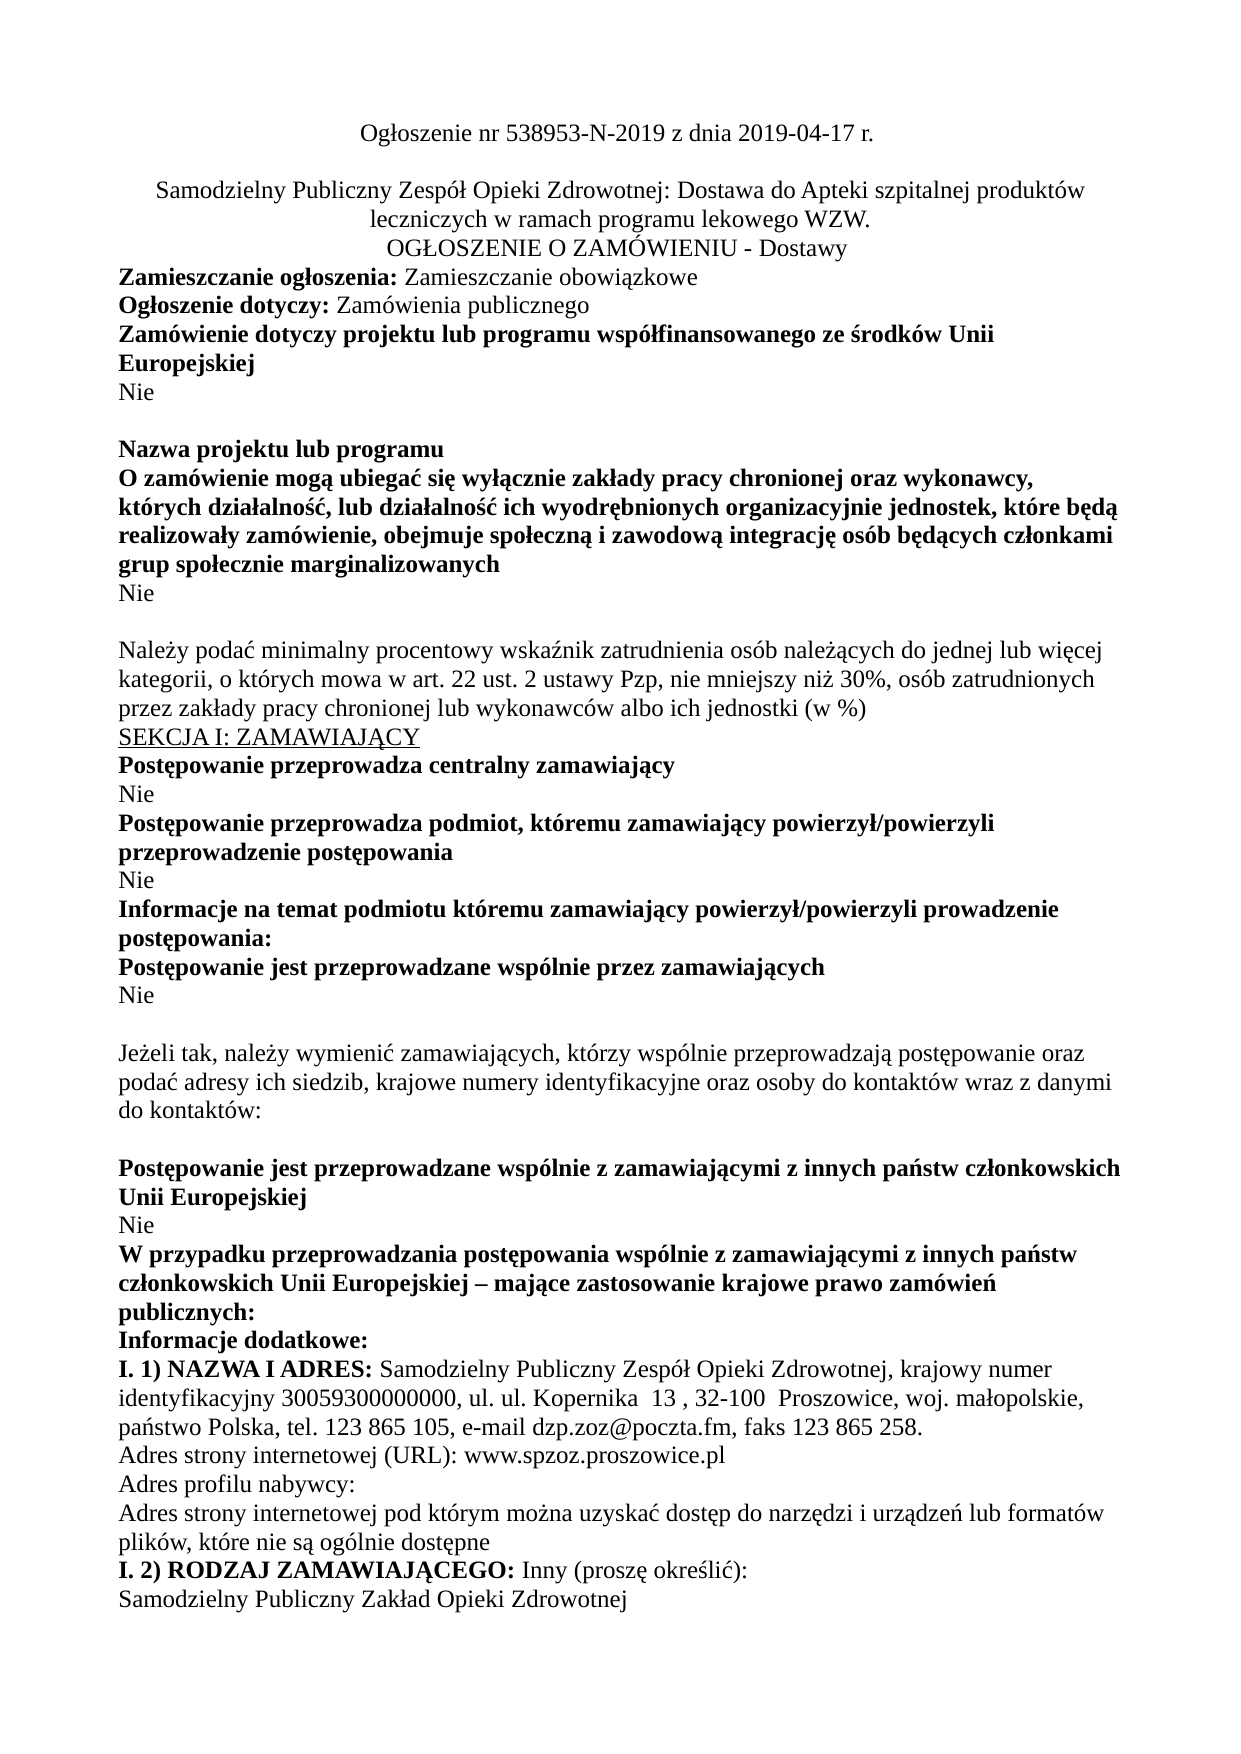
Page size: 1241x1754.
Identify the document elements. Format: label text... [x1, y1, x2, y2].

text Nie [118, 779, 1122, 808]
text I. 1) NAZWA I ADRES: Samodzielny Publiczny Zespół Opieki Zdrowotnej, krajowy numer identyfikacyjny 30059300000000, ul. ul. Kopernika 13 , 32-100 Proszowice, woj. małopolskie, państwo Polska, tel. 123 865 105, e-mail dzp.zoz@poczta.fm, faks 123 865 258. Adres strony internetowej (URL): www.spzoz.proszowice.pl Adres profilu nabywcy: Adres strony internetowej pod którym można uzyskać dostęp do narzędzi i urządzeń lub formatów plików, które nie są ogólnie dostępne [118, 1354, 1122, 1556]
text Zamieszczanie ogłoszenia: Zamieszczanie obowiązkowe [118, 262, 1122, 291]
text Ogłoszenie dotyczy: Zamówienia publicznego [118, 291, 1122, 319]
text Nie [118, 1211, 1122, 1239]
text O zamówienie mogą ubiegać się wyłącznie zakłady pracy chronionej oraz wykonawcy, których działalność, lub działalność ich wyodrębnionych organizacyjnie jednostek, które będą realizowały zamówienie, obejmuje społeczną i zawodową integrację osób będących członkami grup społecznie marginalizowanych [118, 463, 1122, 578]
text Jeżeli tak, należy wymienić zamawiających, którzy wspólnie przeprowadzają postępowanie oraz podać adresy ich siedzib, krajowe numery identyfikacyjne oraz osoby do kontaktów wraz z danymi do kontaktów: Postępowanie jest przeprowadzane wspólnie z zamawiającymi z innych państw członkowskich Unii Europejskiej [118, 1009, 1122, 1211]
text Samodzielny Publiczny Zespół Opieki Zdrowotnej: Dostawa do Apteki szpitalnej produktów leczniczych w ramach programu lekowego WZW. OGŁOSZENIE O ZAMÓWIENIU - Dostawy [118, 176, 1122, 262]
text Należy podać minimalny procentowy wskaźnik zatrudnienia osób należących do jednej lub więcej kategorii, o których mowa w art. 22 ust. 2 ustawy Pzp, nie mniejszy niż 30%, osób zatrudnionych przez zakłady pracy chronionej lub wykonawców albo ich jednostki (w %) [118, 607, 1122, 722]
text Nie [118, 578, 1122, 607]
text Nie [118, 866, 1122, 894]
text Ogłoszenie nr 538953-N-2019 z dnia 2019-04-17 r. [118, 118, 1122, 176]
text Postępowanie przeprowadza podmiot, któremu zamawiający powierzył/powierzyli przeprowadzenie postępowania [118, 808, 1122, 866]
text Nie [118, 377, 1122, 406]
text Zamówienie dotyczy projektu lub programu współfinansowanego ze środków Unii Europejskiej [118, 319, 1122, 377]
text Postępowanie przeprowadza centralny zamawiający [118, 751, 1122, 779]
text Nie [118, 981, 1122, 1009]
text Nazwa projektu lub programu [118, 406, 1122, 463]
text Informacje na temat podmiotu któremu zamawiający powierzył/powierzyli prowadzenie postępowania: Postępowanie jest przeprowadzane wspólnie przez zamawiających [118, 894, 1122, 981]
text SEKCJA I: ZAMAWIAJĄCY [118, 722, 1122, 751]
text I. 2) RODZAJ ZAMAWIAJĄCEGO: Inny (proszę określić): Samodzielny Publiczny Zakład Opieki Zdrowotnej [118, 1556, 1122, 1613]
text W przypadku przeprowadzania postępowania wspólnie z zamawiającymi z innych państw członkowskich Unii Europejskiej – mające zastosowanie krajowe prawo zamówień publicznych: Informacje dodatkowe: [118, 1239, 1122, 1354]
